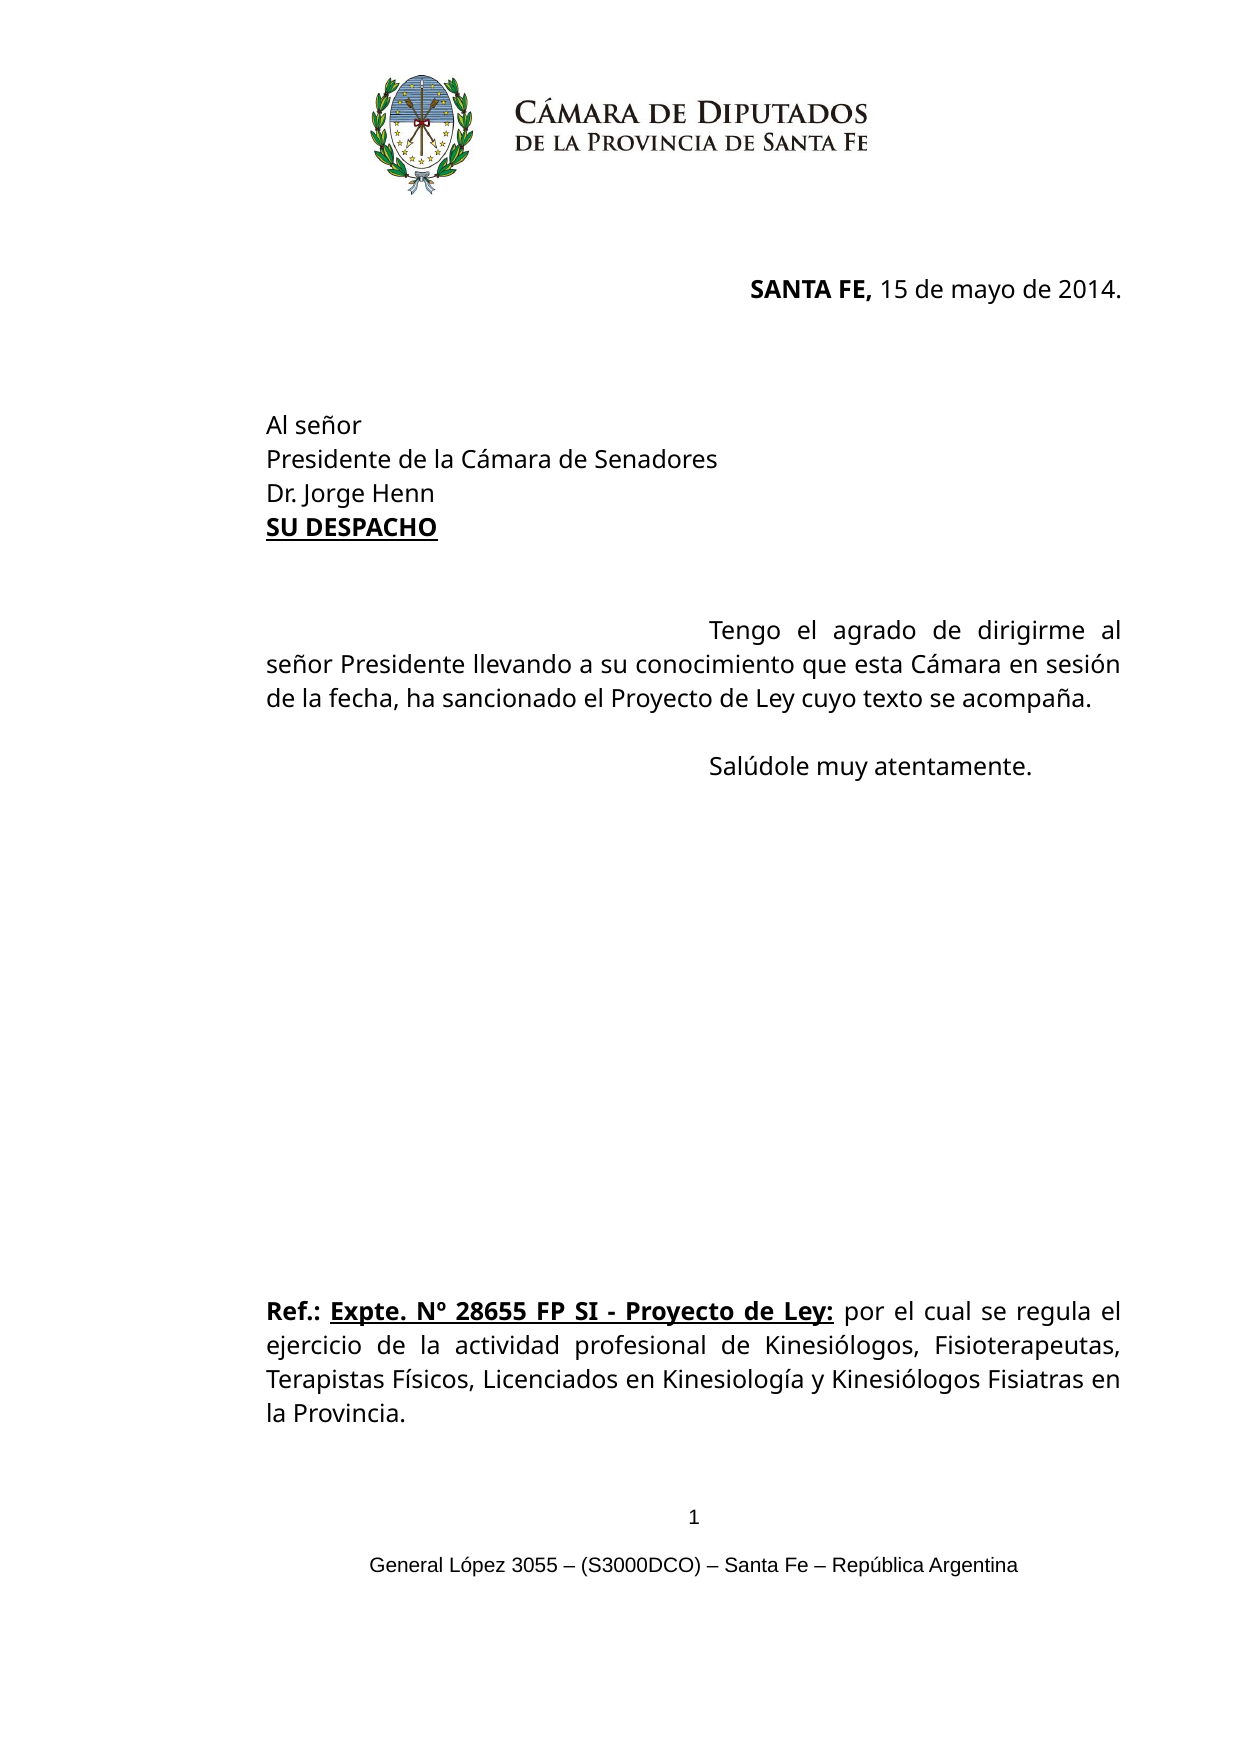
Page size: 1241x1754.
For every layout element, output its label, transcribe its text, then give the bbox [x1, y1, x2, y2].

text Presidente de la Cámara de Senadores [266, 442, 1122, 476]
text Dr. Jorge Henn [266, 476, 1122, 510]
text Tengo el agrado de dirigirme al señor Presidente llevando a su conocimiento que esta Cámara en sesión de la fecha, ha sancionado el Proyecto de Ley cuyo texto se acompaña. [266, 612, 1122, 714]
text SU DESPACHO [266, 510, 1122, 544]
picture [370, 75, 868, 199]
text Salúdole muy atentamente. [266, 748, 1122, 783]
text Ref.: Expte. Nº 28655 FP SI - Proyecto de Ley: por el cual se regula el ejercicio de la actividad profesional de Kinesiólogos, Fisioterapeutas, Terapistas Físicos, Licenciados en Kinesiología y Kinesiólogos Fisiatras en la Provincia. [266, 1293, 1122, 1430]
text SANTA FE, 15 de mayo de 2014. [266, 272, 1122, 306]
text Al señor [266, 408, 1122, 442]
